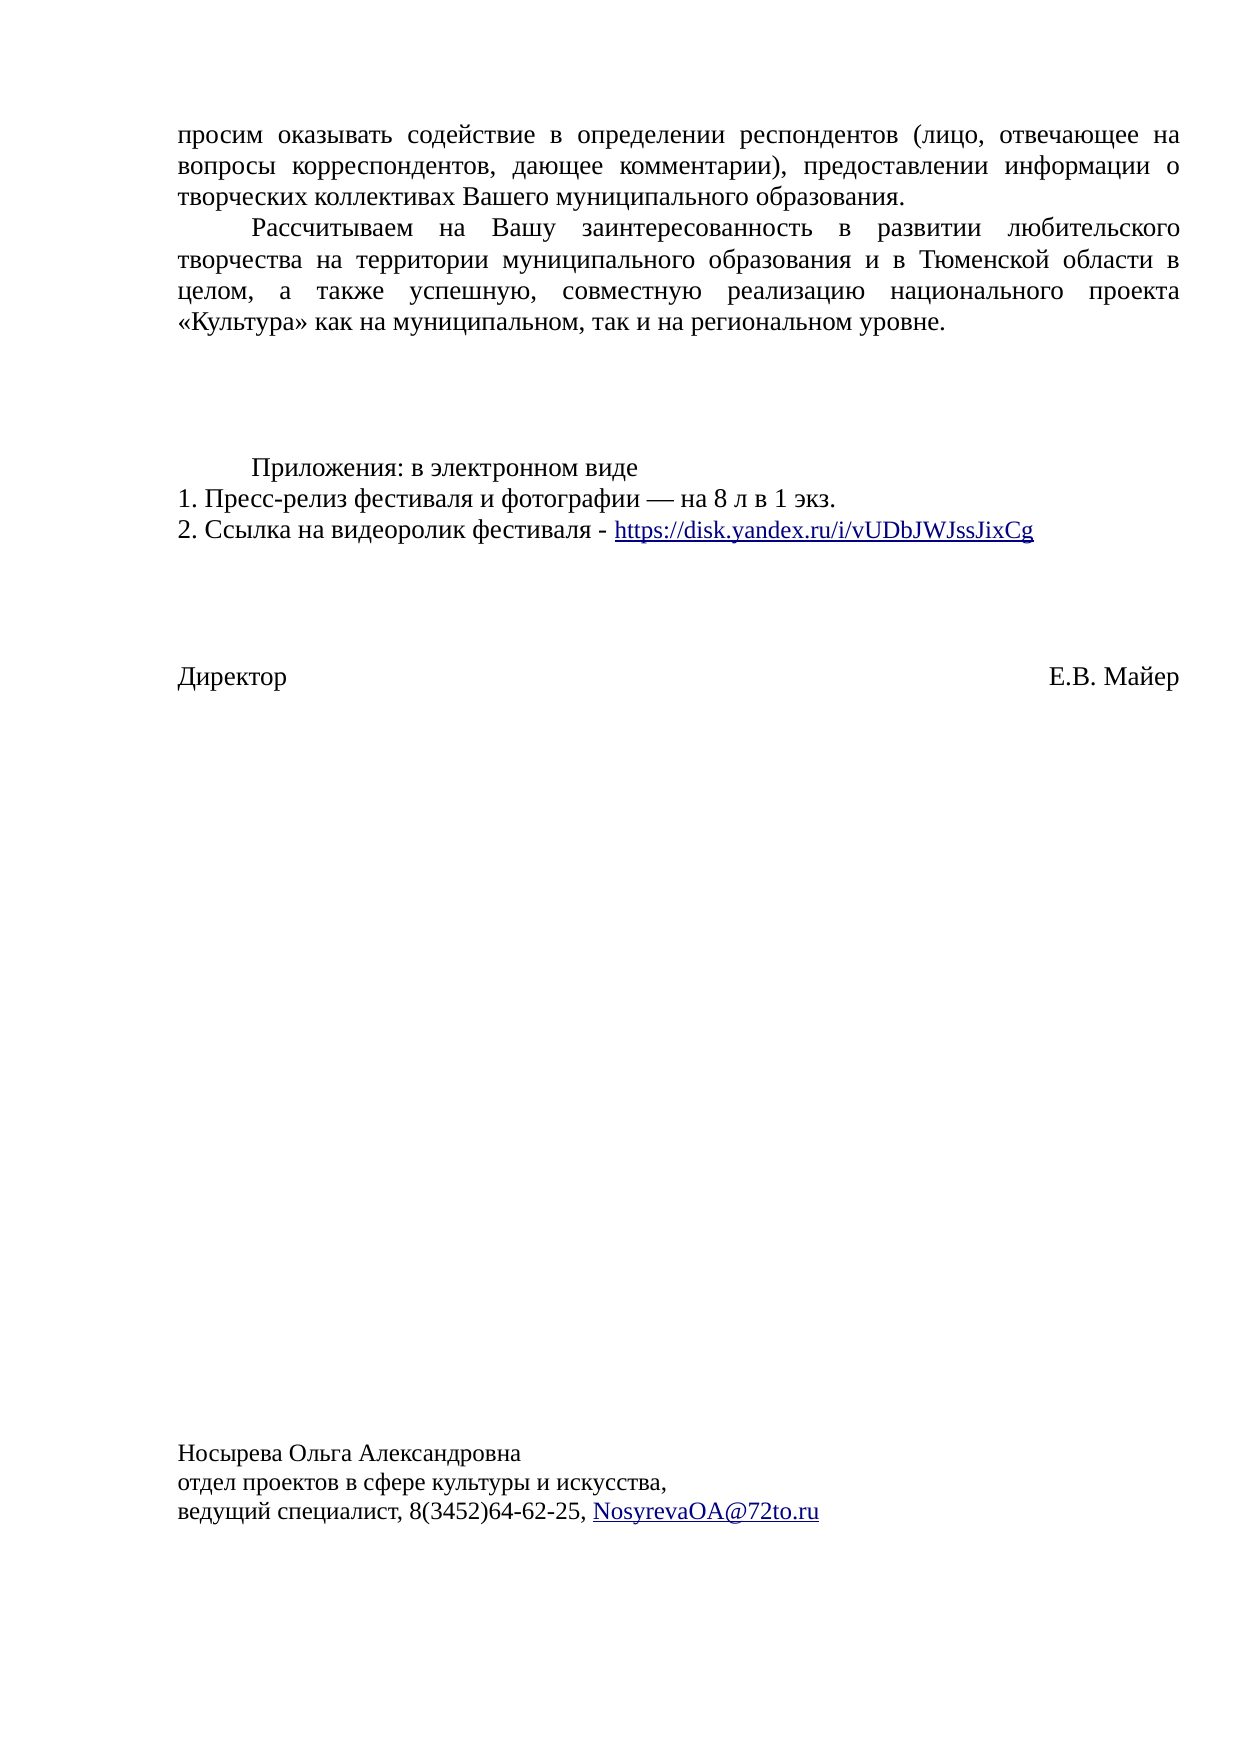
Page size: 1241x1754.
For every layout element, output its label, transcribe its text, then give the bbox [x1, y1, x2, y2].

text Директор <SED-SIGN> Е.В. Майер [177, 659, 1181, 691]
text Приложения: в электронном виде [177, 451, 1181, 482]
text отдел проектов в сфере культуры и искусства, [177, 1467, 1181, 1496]
text Рассчитываем на Вашу заинтересованность в развитии любительского творчества на территории муниципального образования и в Тюменской области в целом, а также успешную, совместную реализацию национального проекта «Культура» как на муниципальном, так и на региональном уровне. [177, 212, 1181, 336]
text 2. Ссылка на видеоролик фестиваля - https://disk.yandex.ru/i/vUDbJWJssJixCg [177, 513, 1181, 544]
text 1. Пресс-релиз фестиваля и фотографии — на 8 л в 1 экз. [177, 482, 1181, 513]
text просим оказывать содействие в определении респондентов (лицо, отвечающее на вопросы корреспондентов, дающее комментарии), предоставлении информации о творческих коллективах Вашего муниципального образования. [177, 118, 1181, 212]
text Носырева Ольга Александровна [177, 1438, 1181, 1467]
text ведущий специалист, 8(3452)64-62-25, NosyrevaOA@72to.ru [177, 1496, 1181, 1524]
